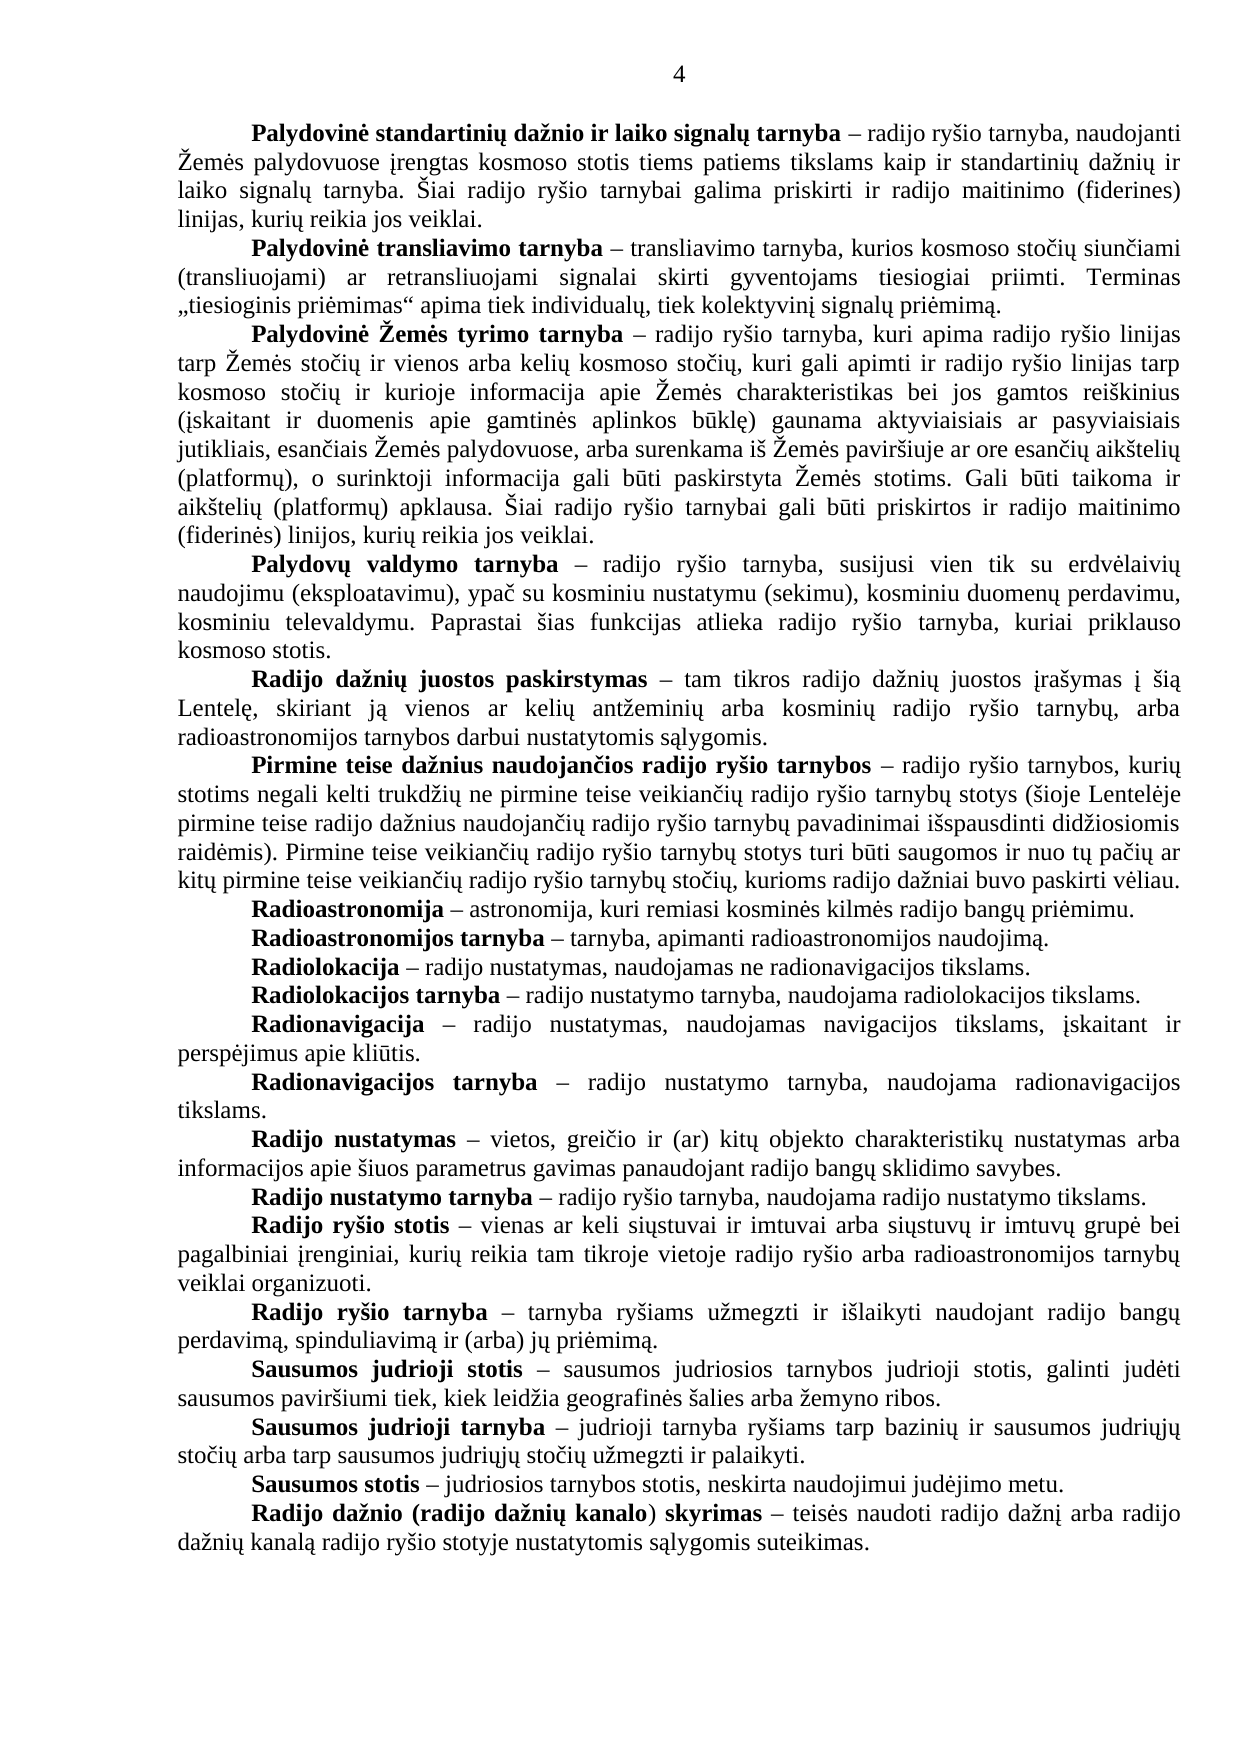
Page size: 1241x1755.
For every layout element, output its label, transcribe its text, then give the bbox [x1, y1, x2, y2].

text Sausumos stotis – judriosios tarnybos stotis, neskirta naudojimui judėjimo metu. [177, 1469, 1181, 1498]
text Radijo nustatymo tarnyba – radijo ryšio tarnyba, naudojama radijo nustatymo tikslams. [177, 1182, 1181, 1211]
text Sausumos judrioji tarnyba – judrioji tarnyba ryšiams tarp bazinių ir sausumos judriųjų stočių arba tarp sausumos judriųjų stočių užmegzti ir palaikyti. [177, 1412, 1181, 1469]
text Palydovinė standartinių dažnio ir laiko signalų tarnyba – radijo ryšio tarnyba, naudojanti Žemės palydovuose įrengtas kosmoso stotis tiems patiems tikslams kaip ir standartinių dažnių ir laiko signalų tarnyba. Šiai radijo ryšio tarnybai galima priskirti ir radijo maitinimo (fiderines) linijas, kurių reikia jos veiklai. [177, 118, 1181, 233]
text Radioastronomija – astronomija, kuri remiasi kosminės kilmės radijo bangų priėmimu. [177, 894, 1181, 923]
text Sausumos judrioji stotis – sausumos judriosios tarnybos judrioji stotis, galinti judėti sausumos paviršiumi tiek, kiek leidžia geografinės šalies arba žemyno ribos. [177, 1354, 1181, 1412]
text Palydovų valdymo tarnyba – radijo ryšio tarnyba, susijusi vien tik su erdvėlaivių naudojimu (eksploatavimu), ypač su kosminiu nustatymu (sekimu), kosminiu duomenų perdavimu, kosminiu televaldymu. Paprastai šias funkcijas atlieka radijo ryšio tarnyba, kuriai priklauso kosmoso stotis. [177, 549, 1181, 664]
text Radijo dažnio (radijo dažnių kanalo) skyrimas – teisės naudoti radijo dažnį arba radijo dažnių kanalą radijo ryšio stotyje nustatytomis sąlygomis suteikimas. [177, 1498, 1181, 1556]
text Palydovinė Žemės tyrimo tarnyba – radijo ryšio tarnyba, kuri apima radijo ryšio linijas tarp Žemės stočių ir vienos arba kelių kosmoso stočių, kuri gali apimti ir radijo ryšio linijas tarp kosmoso stočių ir kurioje informacija apie Žemės charakteristikas bei jos gamtos reiškinius (įskaitant ir duomenis apie gamtinės aplinkos būklę) gaunama aktyviaisiais ar pasyviaisiais jutikliais, esančiais Žemės palydovuose, arba surenkama iš Žemės paviršiuje ar ore esančių aikštelių (platformų), o surinktoji informacija gali būti paskirstyta Žemės stotims. Gali būti taikoma ir aikštelių (platformų) apklausa. Šiai radijo ryšio tarnybai gali būti priskirtos ir radijo maitinimo (fiderinės) linijos, kurių reikia jos veiklai. [177, 319, 1181, 549]
text Radijo dažnių juostos paskirstymas – tam tikros radijo dažnių juostos įrašymas į šią Lentelę, skiriant ją vienos ar kelių antžeminių arba kosminių radijo ryšio tarnybų, arba radioastronomijos tarnybos darbui nustatytomis sąlygomis. [177, 664, 1181, 751]
text Radioastronomijos tarnyba – tarnyba, apimanti radioastronomijos naudojimą. [177, 923, 1181, 952]
text Radijo ryšio tarnyba – tarnyba ryšiams užmegzti ir išlaikyti naudojant radijo bangų perdavimą, spinduliavimą ir (arba) jų priėmimą. [177, 1297, 1181, 1354]
text Pirmine teise dažnius naudojančios radijo ryšio tarnybos – radijo ryšio tarnybos, kurių stotims negali kelti trukdžių ne pirmine teise veikiančių radijo ryšio tarnybų stotys (šioje Lentelėje pirmine teise radijo dažnius naudojančių radijo ryšio tarnybų pavadinimai išspausdinti didžiosiomis raidėmis). Pirmine teise veikiančių radijo ryšio tarnybų stotys turi būti saugomos ir nuo tų pačių ar kitų pirmine teise veikiančių radijo ryšio tarnybų stočių, kurioms radijo dažniai buvo paskirti vėliau. [177, 751, 1181, 894]
text Radijo nustatymas – vietos, greičio ir (ar) kitų objekto charakteristikų nustatymas arba informacijos apie šiuos parametrus gavimas panaudojant radijo bangų sklidimo savybes. [177, 1124, 1181, 1182]
text Radionavigacijos tarnyba – radijo nustatymo tarnyba, naudojama radionavigacijos tikslams. [177, 1067, 1181, 1124]
text Radiolokacija – radijo nustatymas, naudojamas ne radionavigacijos tikslams. [177, 952, 1181, 981]
text Palydovinė transliavimo tarnyba – transliavimo tarnyba, kurios kosmoso stočių siunčiami (transliuojami) ar retransliuojami signalai skirti gyventojams tiesiogiai priimti. Terminas „tiesioginis priėmimas“ apima tiek individualų, tiek kolektyvinį signalų priėmimą. [177, 233, 1181, 319]
text Radionavigacija – radijo nustatymas, naudojamas navigacijos tikslams, įskaitant ir perspėjimus apie kliūtis. [177, 1009, 1181, 1067]
text Radijo ryšio stotis – vienas ar keli siųstuvai ir imtuvai arba siųstuvų ir imtuvų grupė bei pagalbiniai įrenginiai, kurių reikia tam tikroje vietoje radijo ryšio arba radioastronomijos tarnybų veiklai organizuoti. [177, 1211, 1181, 1297]
text Radiolokacijos tarnyba – radijo nustatymo tarnyba, naudojama radiolokacijos tikslams. [177, 981, 1181, 1009]
